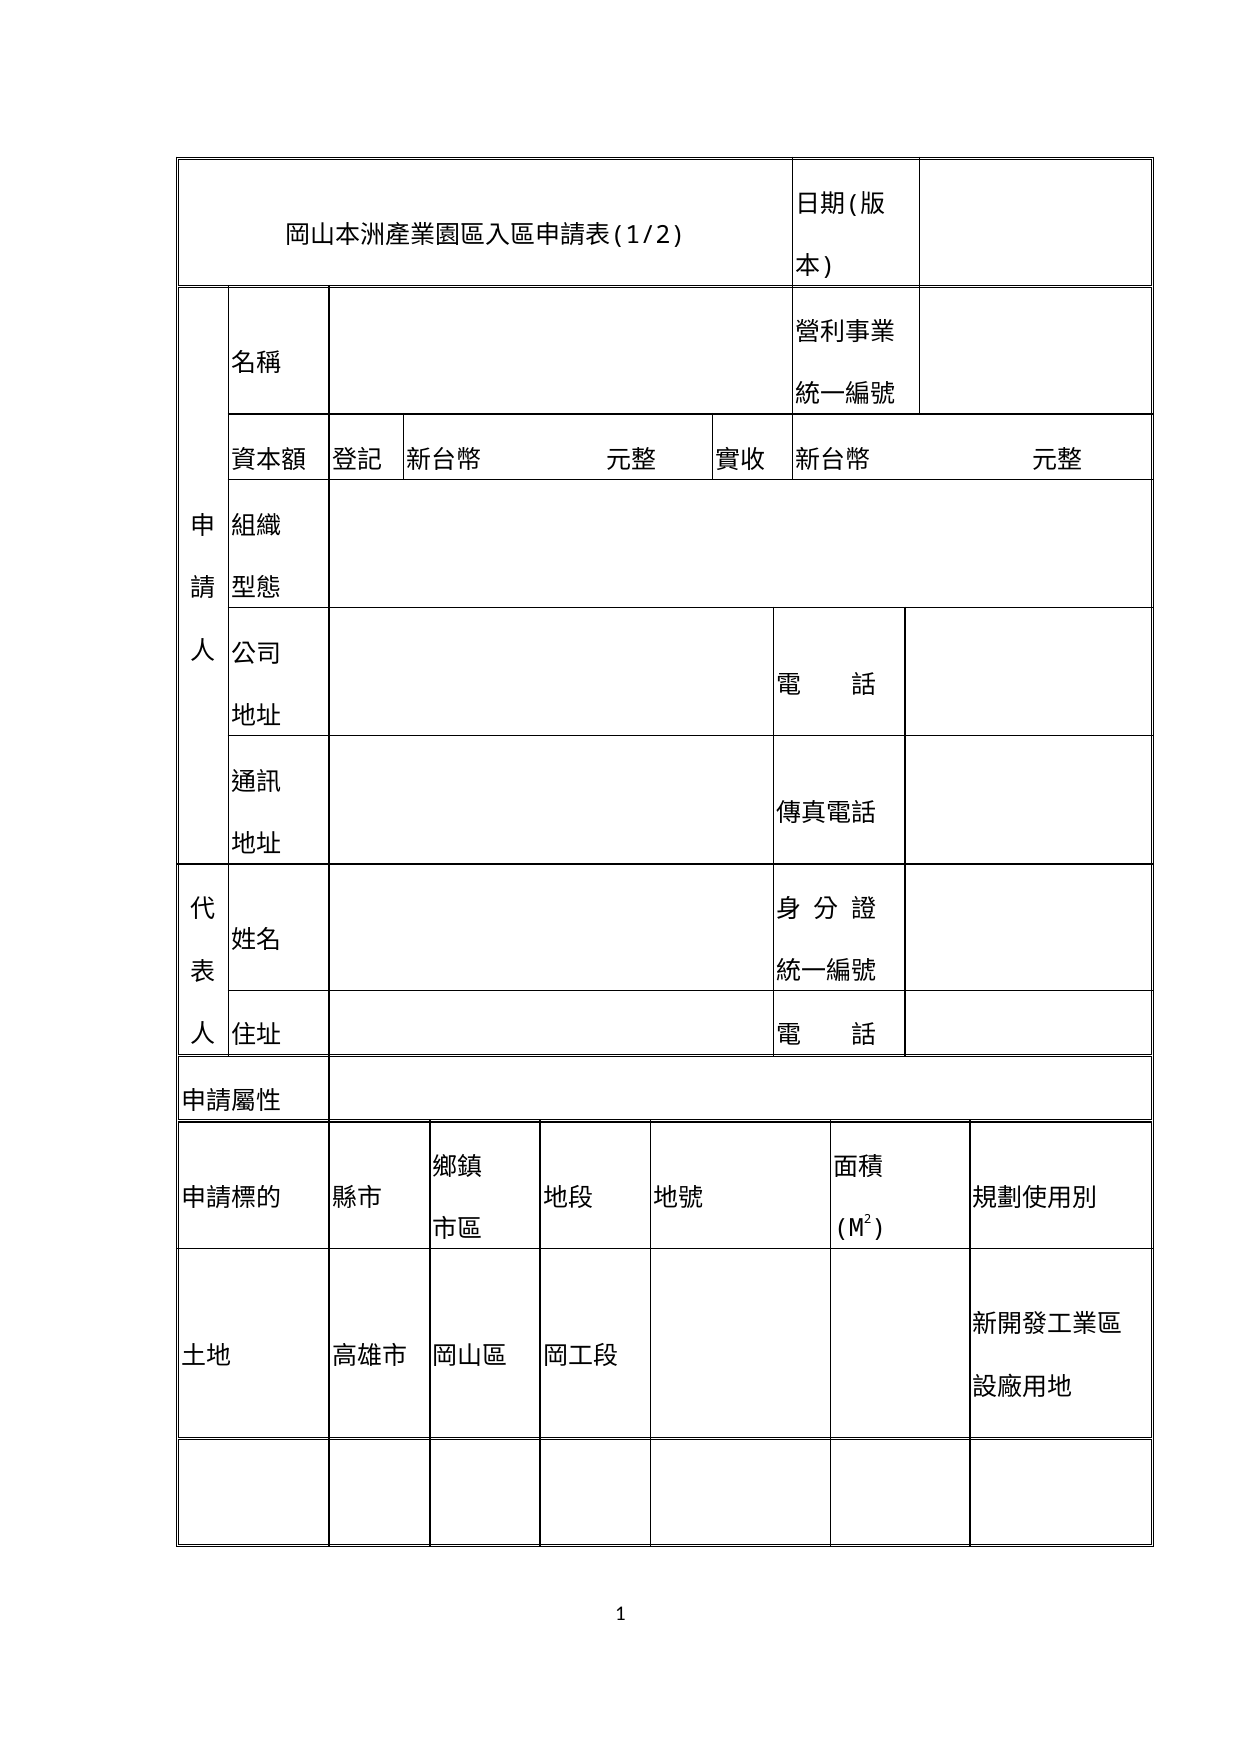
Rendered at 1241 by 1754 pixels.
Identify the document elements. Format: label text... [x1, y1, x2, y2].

table_cell [920, 288, 1151, 413]
table_cell 新台幣 元整 [404, 415, 712, 478]
table_cell 登記 [330, 415, 403, 478]
table_cell 申請標的 [179, 1123, 328, 1247]
table_cell 通訊 地址 [229, 736, 328, 863]
table_cell [330, 1440, 429, 1544]
table_cell 地號 [651, 1123, 830, 1247]
table_cell [906, 865, 1151, 989]
table_cell 岡工段 [541, 1249, 650, 1437]
table_cell [330, 288, 792, 413]
table_header [920, 160, 1151, 285]
table_cell [831, 1440, 969, 1544]
table_cell 姓名 [229, 865, 328, 989]
table_cell 岡山區 [431, 1249, 539, 1437]
table_cell 身 分 證 統一編號 [774, 865, 904, 989]
table_cell [330, 608, 773, 735]
table_header 岡山本洲產業園區入區申請表(1/2) [179, 160, 792, 285]
table_cell 資本額 [229, 415, 328, 478]
table_cell [906, 736, 1151, 863]
table_cell [330, 991, 773, 1054]
table_cell 新開發工業區 設廠用地 [971, 1249, 1151, 1437]
table_cell 電 話 [774, 608, 904, 735]
table_cell [906, 991, 1151, 1054]
table_cell 鄉鎮 市區 [431, 1123, 539, 1247]
table_cell 地段 [541, 1123, 650, 1247]
table_cell [330, 736, 773, 863]
table_cell [651, 1249, 830, 1437]
table_header 日期(版本) [793, 160, 919, 285]
table_cell [431, 1440, 539, 1544]
table_cell 縣市 [330, 1123, 429, 1247]
table_cell 組織 型態 [229, 480, 328, 607]
table_cell 營利事業統一編號 [793, 288, 919, 413]
table_cell 代表人 [179, 865, 228, 1054]
table_cell 實收 [713, 415, 792, 478]
table_cell [330, 1057, 1151, 1119]
table_cell 新台幣 元整 [793, 415, 1151, 478]
table_cell 土地 [179, 1249, 328, 1437]
table_cell 申請屬性 [179, 1057, 328, 1119]
table_cell [971, 1440, 1151, 1544]
table_cell [541, 1440, 650, 1544]
table_cell 住址 [229, 991, 328, 1054]
table_cell [831, 1249, 969, 1437]
table_cell 高雄市 [330, 1249, 429, 1437]
table_cell [906, 608, 1151, 735]
table_cell 傳真電話 [774, 736, 904, 863]
table_cell 名稱 [229, 288, 328, 413]
table_cell [179, 1440, 328, 1544]
table_cell 規劃使用別 [971, 1123, 1151, 1247]
table_cell 面積 (M2) [831, 1123, 969, 1247]
table_cell [330, 865, 773, 989]
table_cell 電 話 [774, 991, 904, 1054]
table_cell 公司 地址 [229, 608, 328, 735]
table_cell 申請人 [179, 288, 228, 863]
table_cell [330, 480, 1151, 607]
table_cell [651, 1440, 830, 1544]
